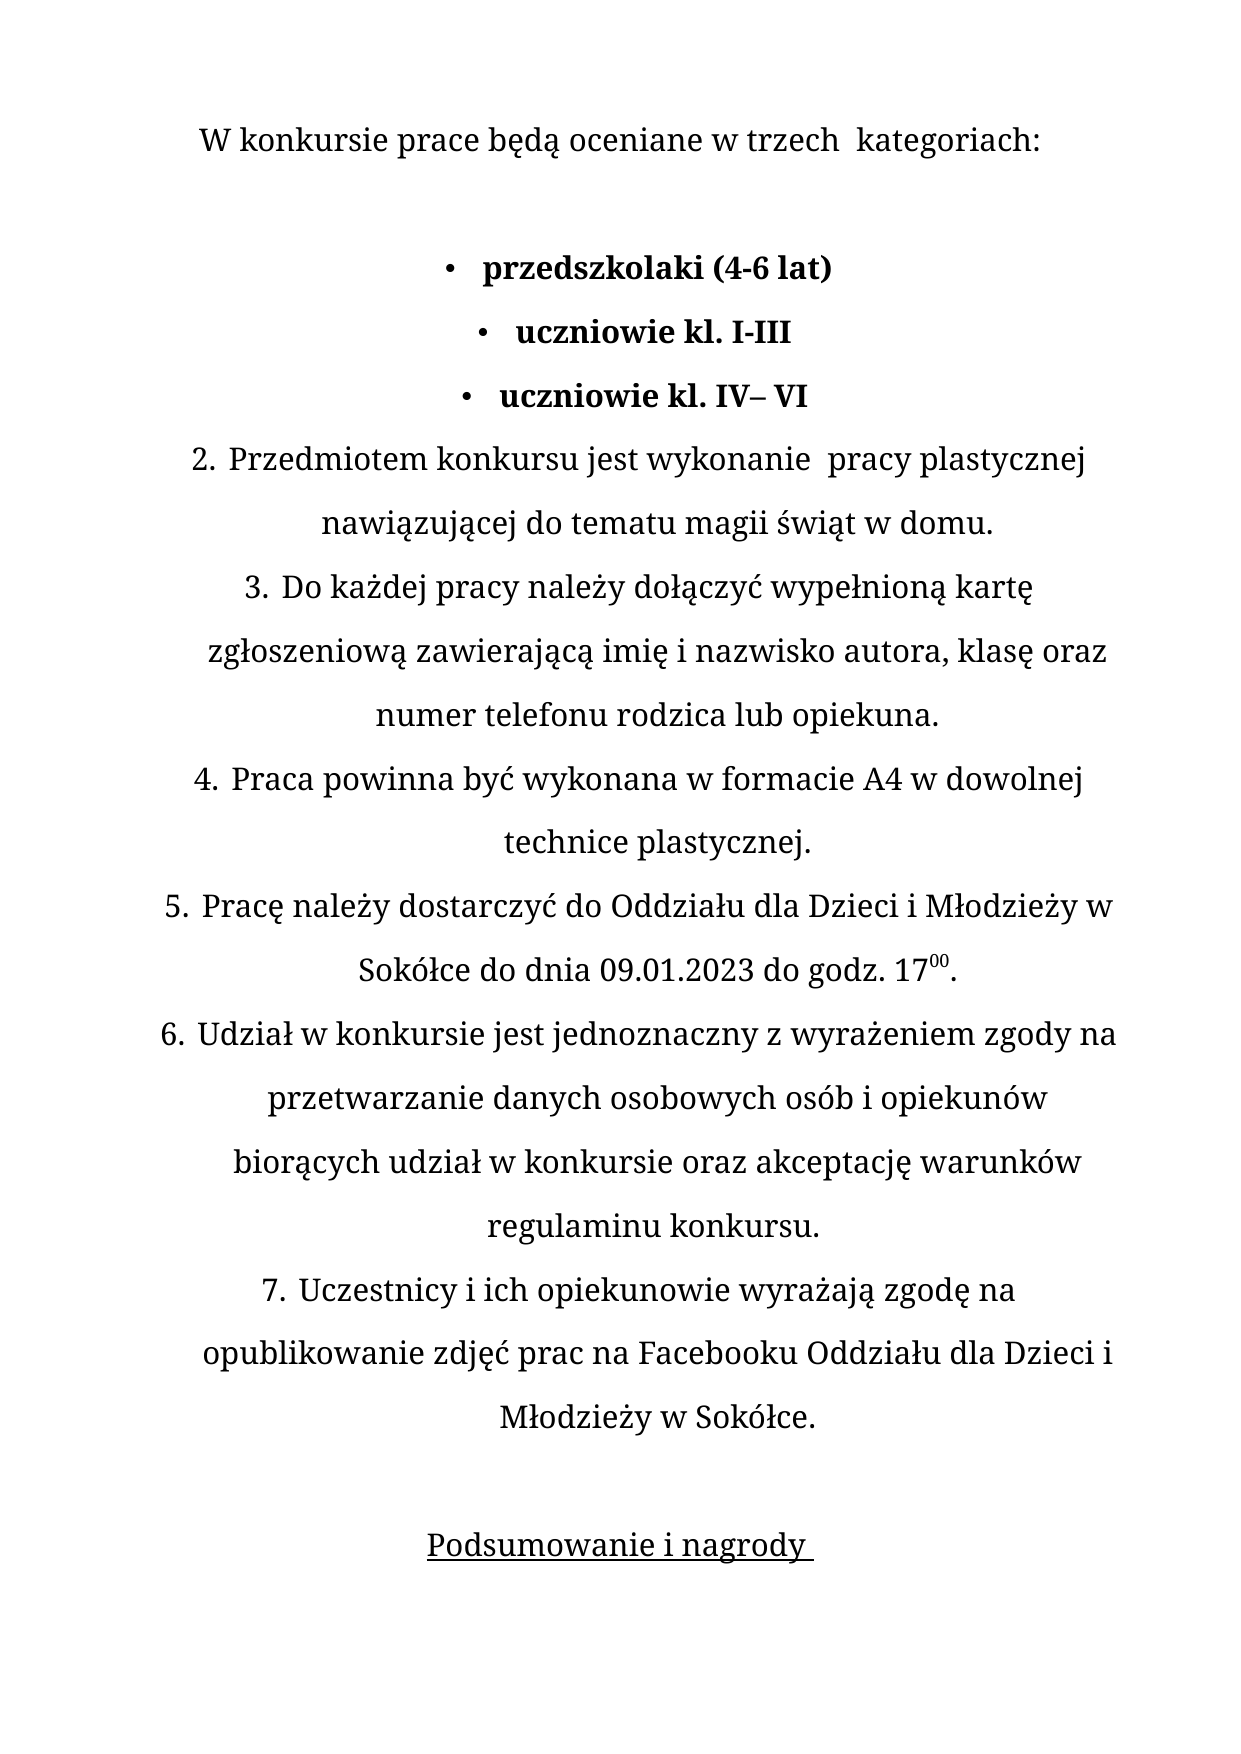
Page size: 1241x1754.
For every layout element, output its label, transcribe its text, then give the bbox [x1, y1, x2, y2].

list Praca powinna być wykonana w formacie A4 w dowolnej technice plastycznej. [156, 757, 1122, 863]
list Przedmiotem konkursu jest wykonanie pracy plastycznej nawiązującej do tematu magii świąt w domu. [156, 437, 1122, 544]
list przedszkolaki (4-6 lat) [156, 246, 1122, 288]
list uczniowie kl. I-III [156, 310, 1122, 352]
list Uczestnicy i ich opiekunowie wyrażają zgodę na opublikowanie zdjęć prac na Facebooku Oddziału dla Dzieci i Młodzieży w Sokółce. [156, 1267, 1122, 1438]
list Udział w konkursie jest jednoznaczny z wyrażeniem zgody na przetwarzanie danych osobowych osób i opiekunów biorących udział w konkursie oraz akceptację warunków regulaminu konkursu. [156, 1012, 1122, 1246]
text Podsumowanie i nagrody [118, 1523, 1122, 1566]
list uczniowie kl. IV– VI [156, 373, 1122, 416]
text W konkursie prace będą oceniane w trzech kategoriach: [118, 118, 1122, 161]
list Pracę należy dostarczyć do Oddziału dla Dzieci i Młodzieży w Sokółce do dnia 09.01.2023 do godz. 1700. [156, 884, 1122, 991]
list Do każdej pracy należy dołączyć wypełnioną kartę zgłoszeniową zawierającą imię i nazwisko autora, klasę oraz numer telefonu rodzica lub opiekuna. [156, 565, 1122, 735]
